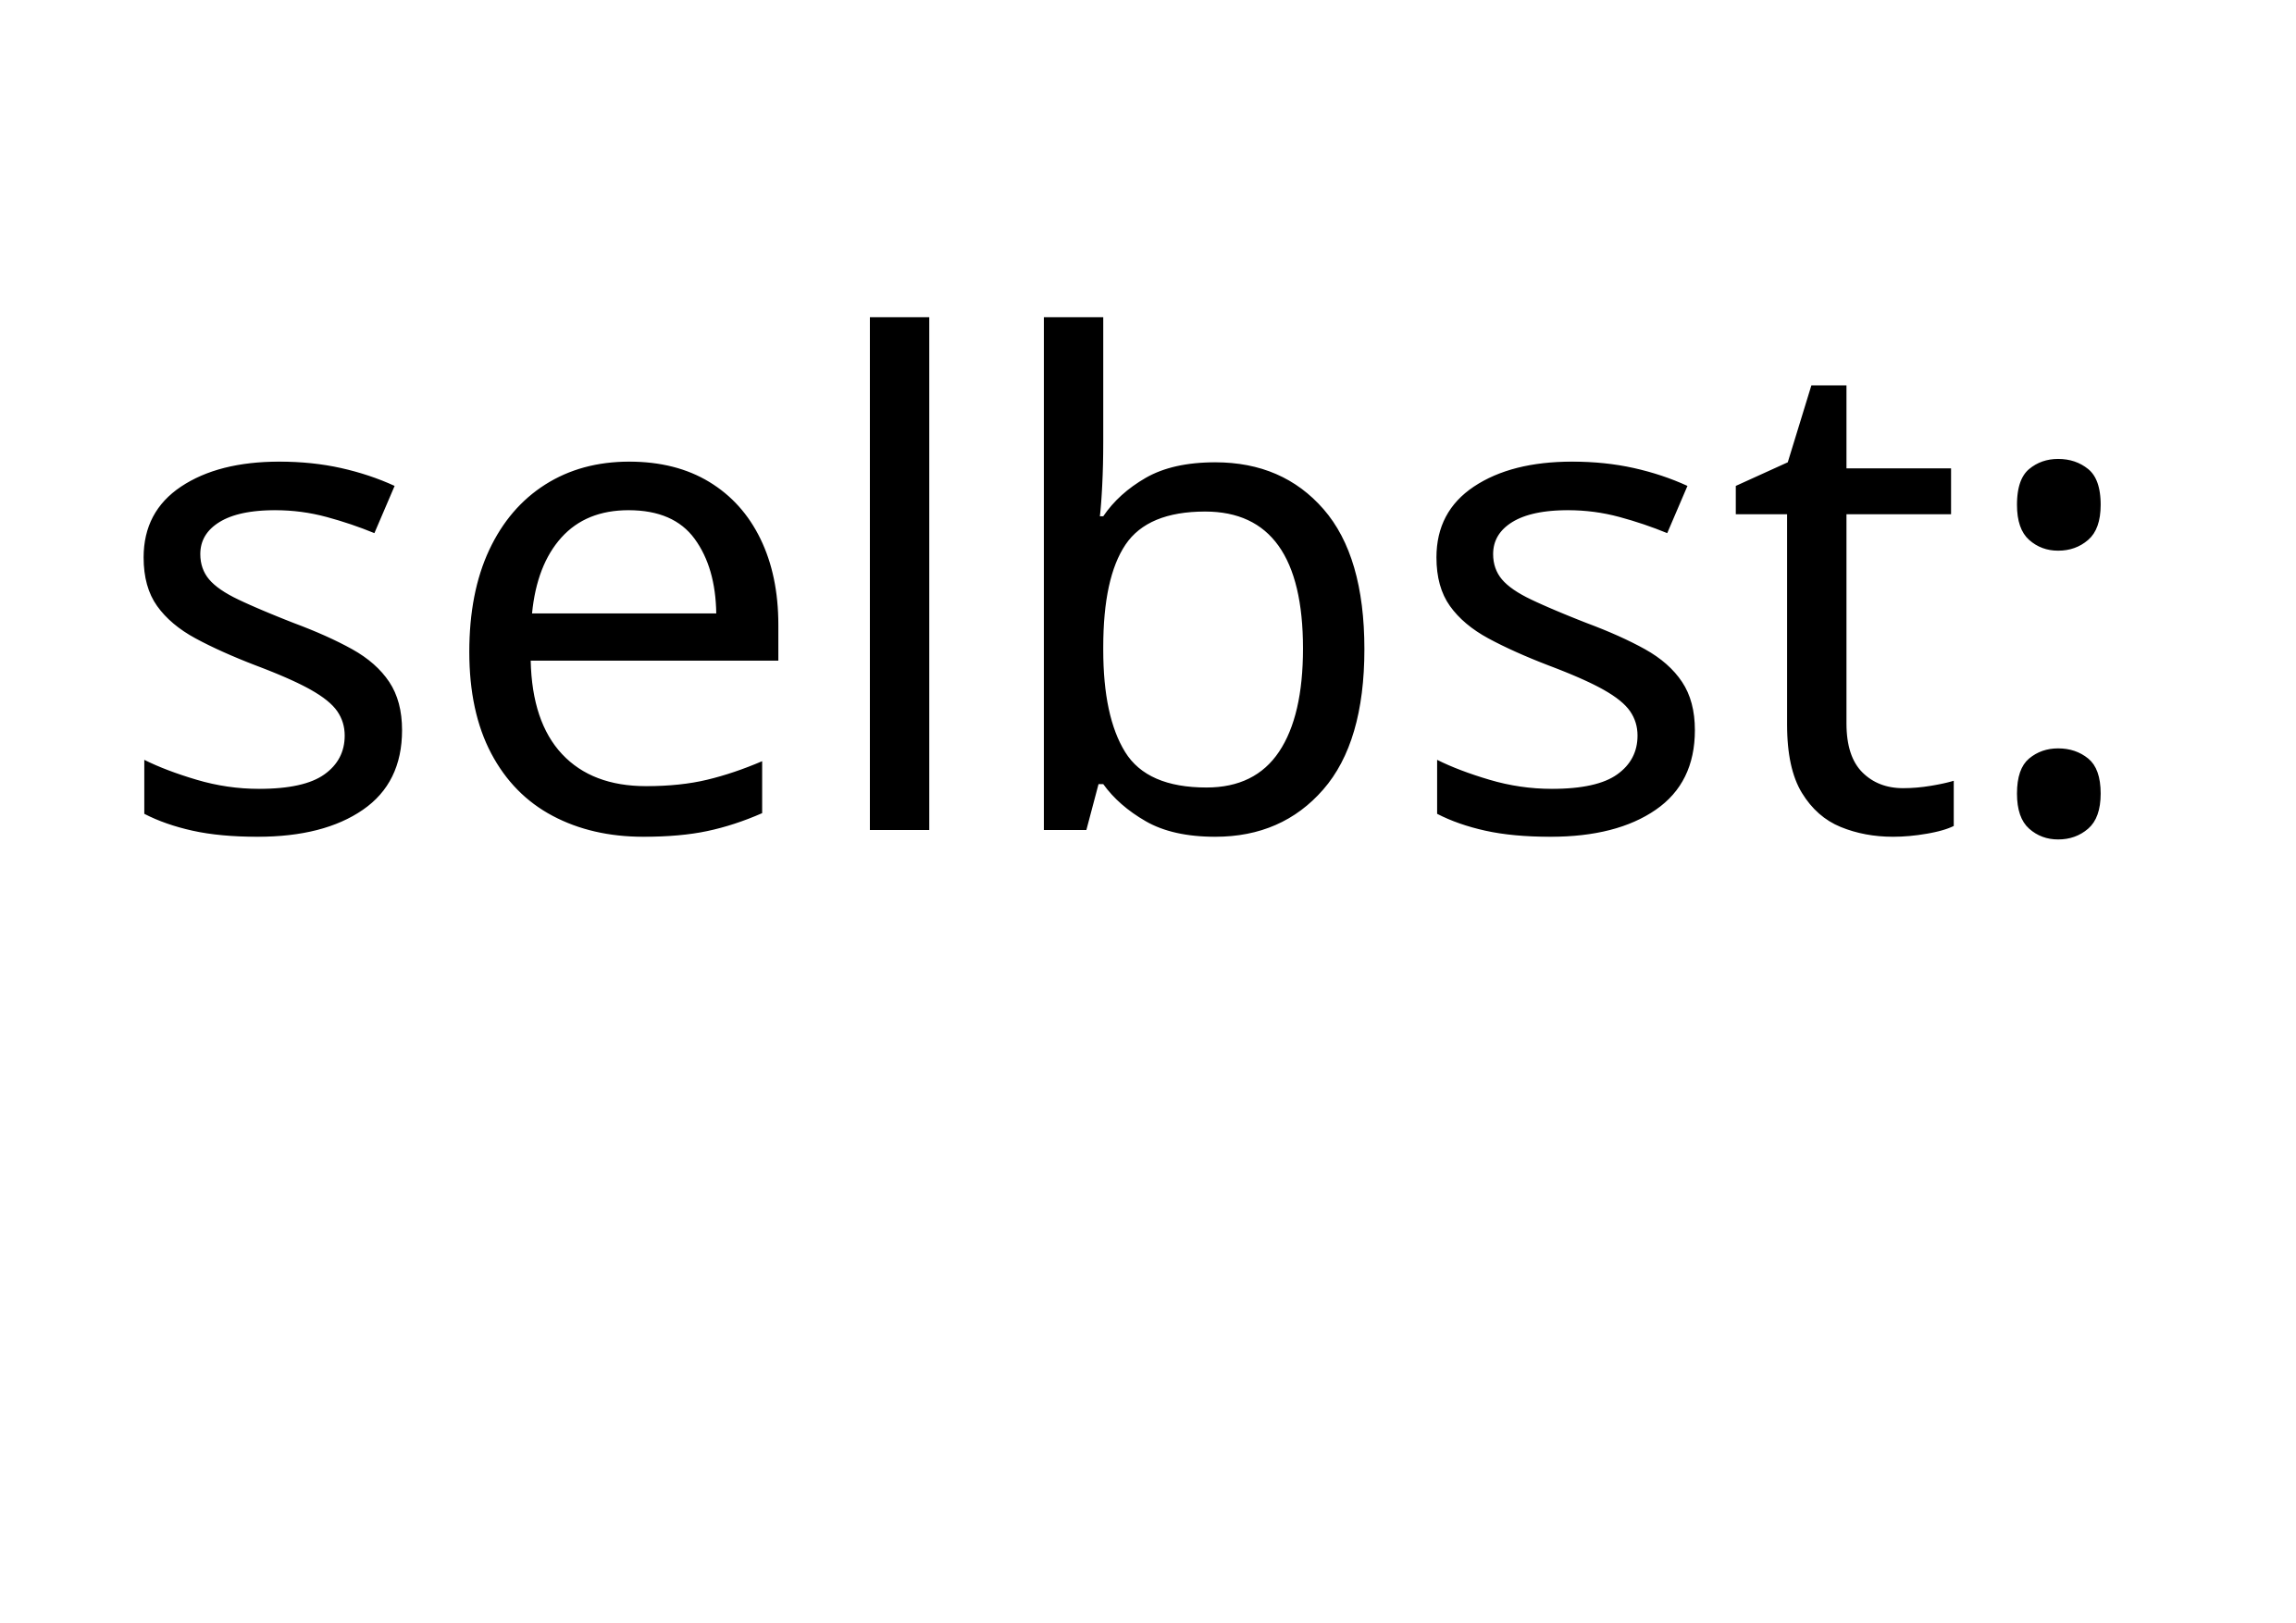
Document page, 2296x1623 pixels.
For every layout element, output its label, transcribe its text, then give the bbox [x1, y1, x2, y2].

text selbst: [109, 109, 2186, 1028]
